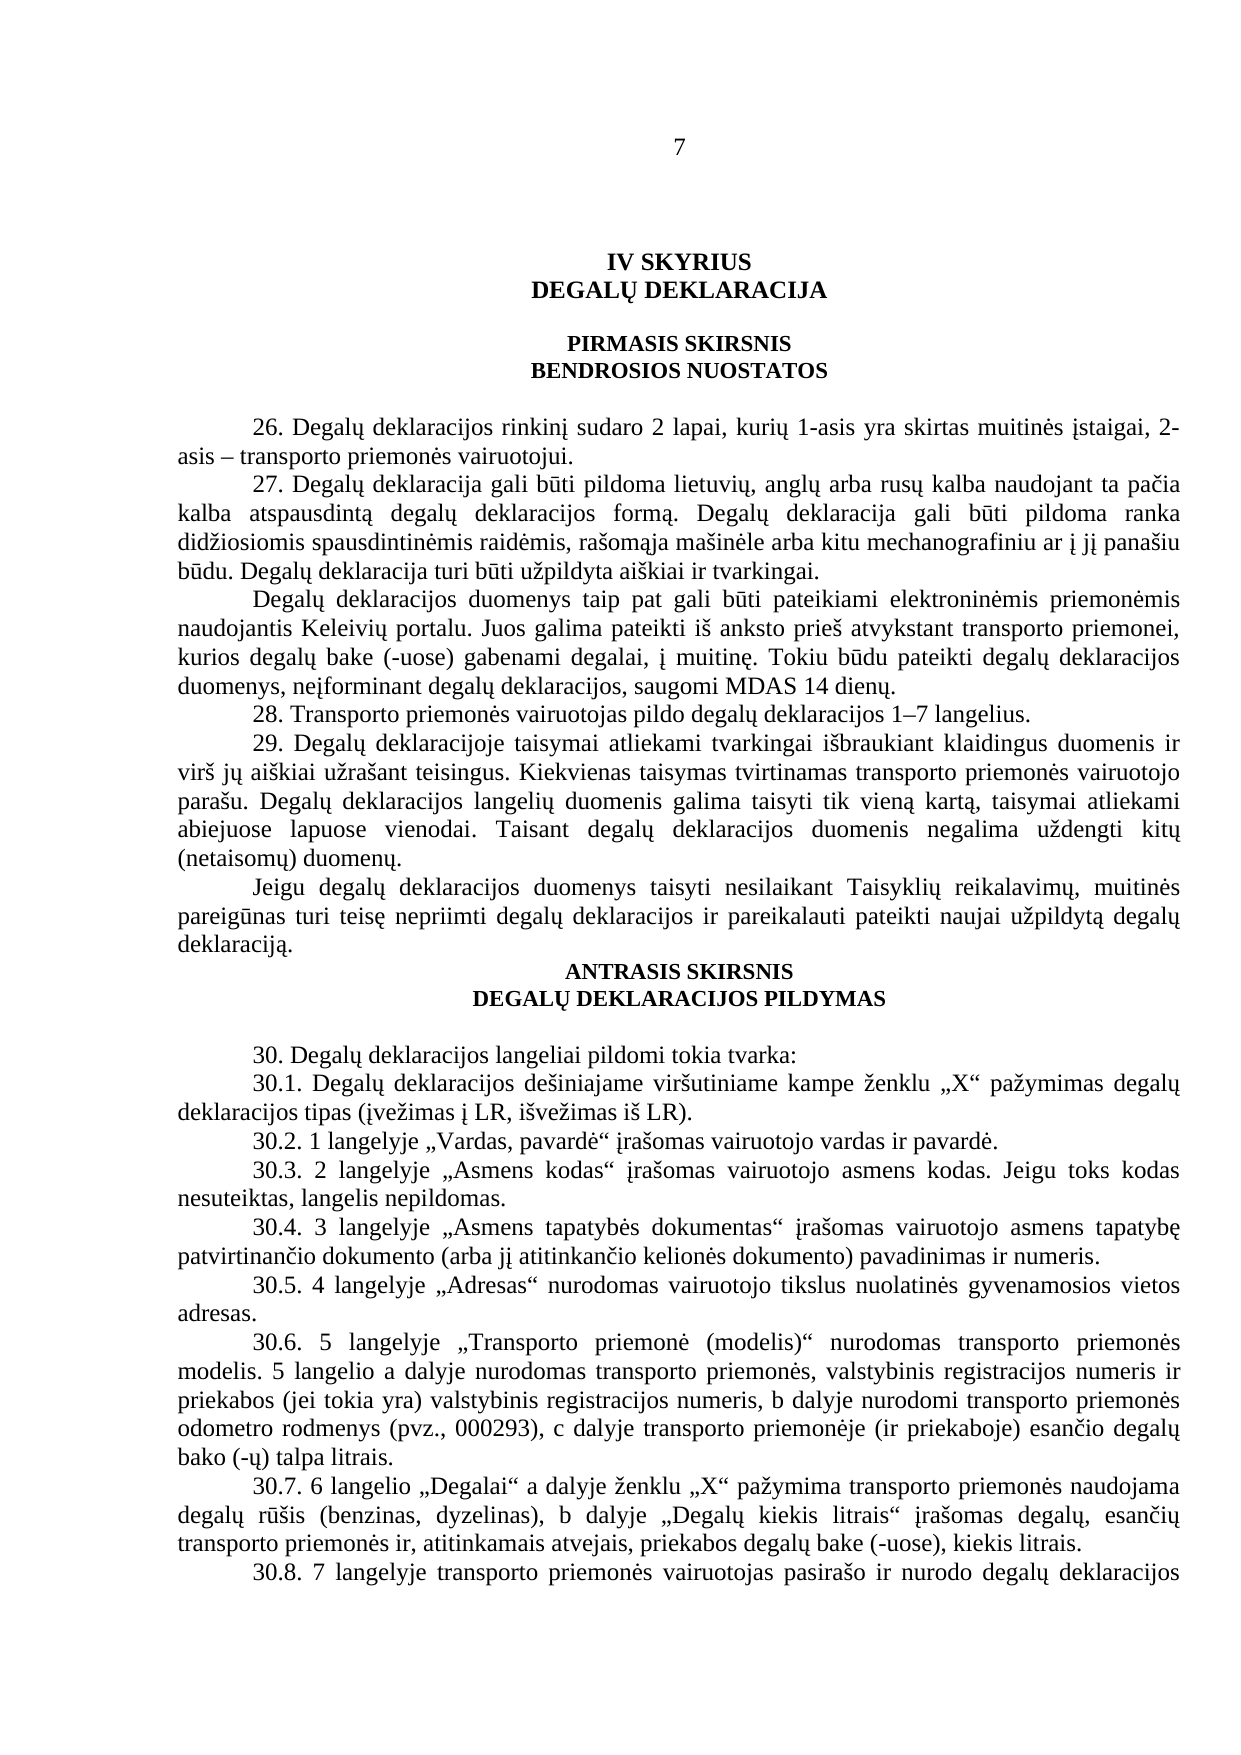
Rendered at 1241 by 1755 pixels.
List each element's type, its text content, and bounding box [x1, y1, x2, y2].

text ANTRASIS SKIRSNIS [177, 958, 1181, 984]
text Degalų deklaracijos duomenys taip pat gali būti pateikiami elektroninėmis priemonėmis naudojantis Keleivių portalu. Juos galima pateikti iš anksto prieš atvykstant transporto priemonei, kurios degalų bake (-uose) gabenami degalai, į muitinę. Tokiu būdu pateikti degalų deklaracijos duomenys, neįforminant degalų deklaracijos, saugomi MDAS 14 dienų. [177, 584, 1181, 699]
text 30. Degalų deklaracijos langeliai pildomi tokia tvarka: [177, 1040, 1181, 1068]
text 30.8. 7 langelyje transporto priemonės vairuotojas pasirašo ir nurodo degalų deklaracijos [177, 1557, 1181, 1586]
text 30.6. 5 langelyje „Transporto priemonė (modelis)“ nurodomas transporto priemonės modelis. 5 langelio a dalyje nurodomas transporto priemonės, valstybinis registracijos numeris ir priekabos (jei tokia yra) valstybinis registracijos numeris, b dalyje nurodomi transporto priemonės odometro rodmenys (pvz., 000293), c dalyje transporto priemonėje (ir priekaboje) esančio degalų bako (-ų) talpa litrais. [177, 1327, 1181, 1471]
text 30.3. 2 langelyje „Asmens kodas“ įrašomas vairuotojo asmens kodas. Jeigu toks kodas nesuteiktas, langelis nepildomas. [177, 1155, 1181, 1212]
text BENDROSIOS NUOSTATOS [177, 357, 1181, 383]
text DEGALŲ DEKLARACIJOS PILDYMAS [177, 984, 1181, 1011]
text Jeigu degalų deklaracijos duomenys taisyti nesilaikant Taisyklių reikalavimų, muitinės pareigūnas turi teisę nepriimti degalų deklaracijos ir pareikalauti pateikti naujai užpildytą degalų deklaraciją. [177, 872, 1181, 958]
text 30.1. Degalų deklaracijos dešiniajame viršutiniame kampe ženklu „X“ pažymimas degalų deklaracijos tipas (įvežimas į LR, išvežimas iš LR). [177, 1068, 1181, 1126]
text 26. Degalų deklaracijos rinkinį sudaro 2 lapai, kurių 1-asis yra skirtas muitinės įstaigai, 2-asis – transporto priemonės vairuotojui. [177, 412, 1181, 469]
text 27. Degalų deklaracija gali būti pildoma lietuvių, anglų arba rusų kalba naudojant ta pačia kalba atspausdintą degalų deklaracijos formą. Degalų deklaracija gali būti pildoma ranka didžiosiomis spausdintinėmis raidėmis, rašomąja mašinėle arba kitu mechanografiniu ar į jį panašiu būdu. Degalų deklaracija turi būti užpildyta aiškiai ir tvarkingai. [177, 469, 1181, 584]
text 30.2. 1 langelyje „Vardas, pavardė“ įrašomas vairuotojo vardas ir pavardė. [177, 1126, 1181, 1155]
text 28. Transporto priemonės vairuotojas pildo degalų deklaracijos 1–7 langelius. [177, 699, 1181, 728]
text DEGALŲ DEKLARACIJA [177, 275, 1181, 304]
text 30.4. 3 langelyje „Asmens tapatybės dokumentas“ įrašomas vairuotojo asmens tapatybę patvirtinančio dokumento (arba jį atitinkančio kelionės dokumento) pavadinimas ir numeris. [177, 1212, 1181, 1270]
text 29. Degalų deklaracijoje taisymai atliekami tvarkingai išbraukiant klaidingus duomenis ir virš jų aiškiai užrašant teisingus. Kiekvienas taisymas tvirtinamas transporto priemonės vairuotojo parašu. Degalų deklaracijos langelių duomenis galima taisyti tik vieną kartą, taisymai atliekami abiejuose lapuose vienodai. Taisant degalų deklaracijos duomenis negalima uždengti kitų (netaisomų) duomenų. [177, 728, 1181, 872]
text IV SKYRIUS [177, 247, 1181, 275]
text 30.7. 6 langelio „Degalai“ a dalyje ženklu „X“ pažymima transporto priemonės naudojama degalų rūšis (benzinas, dyzelinas), b dalyje „Degalų kiekis litrais“ įrašomas degalų, esančių transporto priemonės ir, atitinkamais atvejais, priekabos degalų bake (-uose), kiekis litrais. [177, 1471, 1181, 1557]
text PIRMASIS SKIRSNIS [177, 331, 1181, 357]
text 30.5. 4 langelyje „Adresas“ nurodomas vairuotojo tikslus nuolatinės gyvenamosios vietos adresas. [177, 1270, 1181, 1327]
